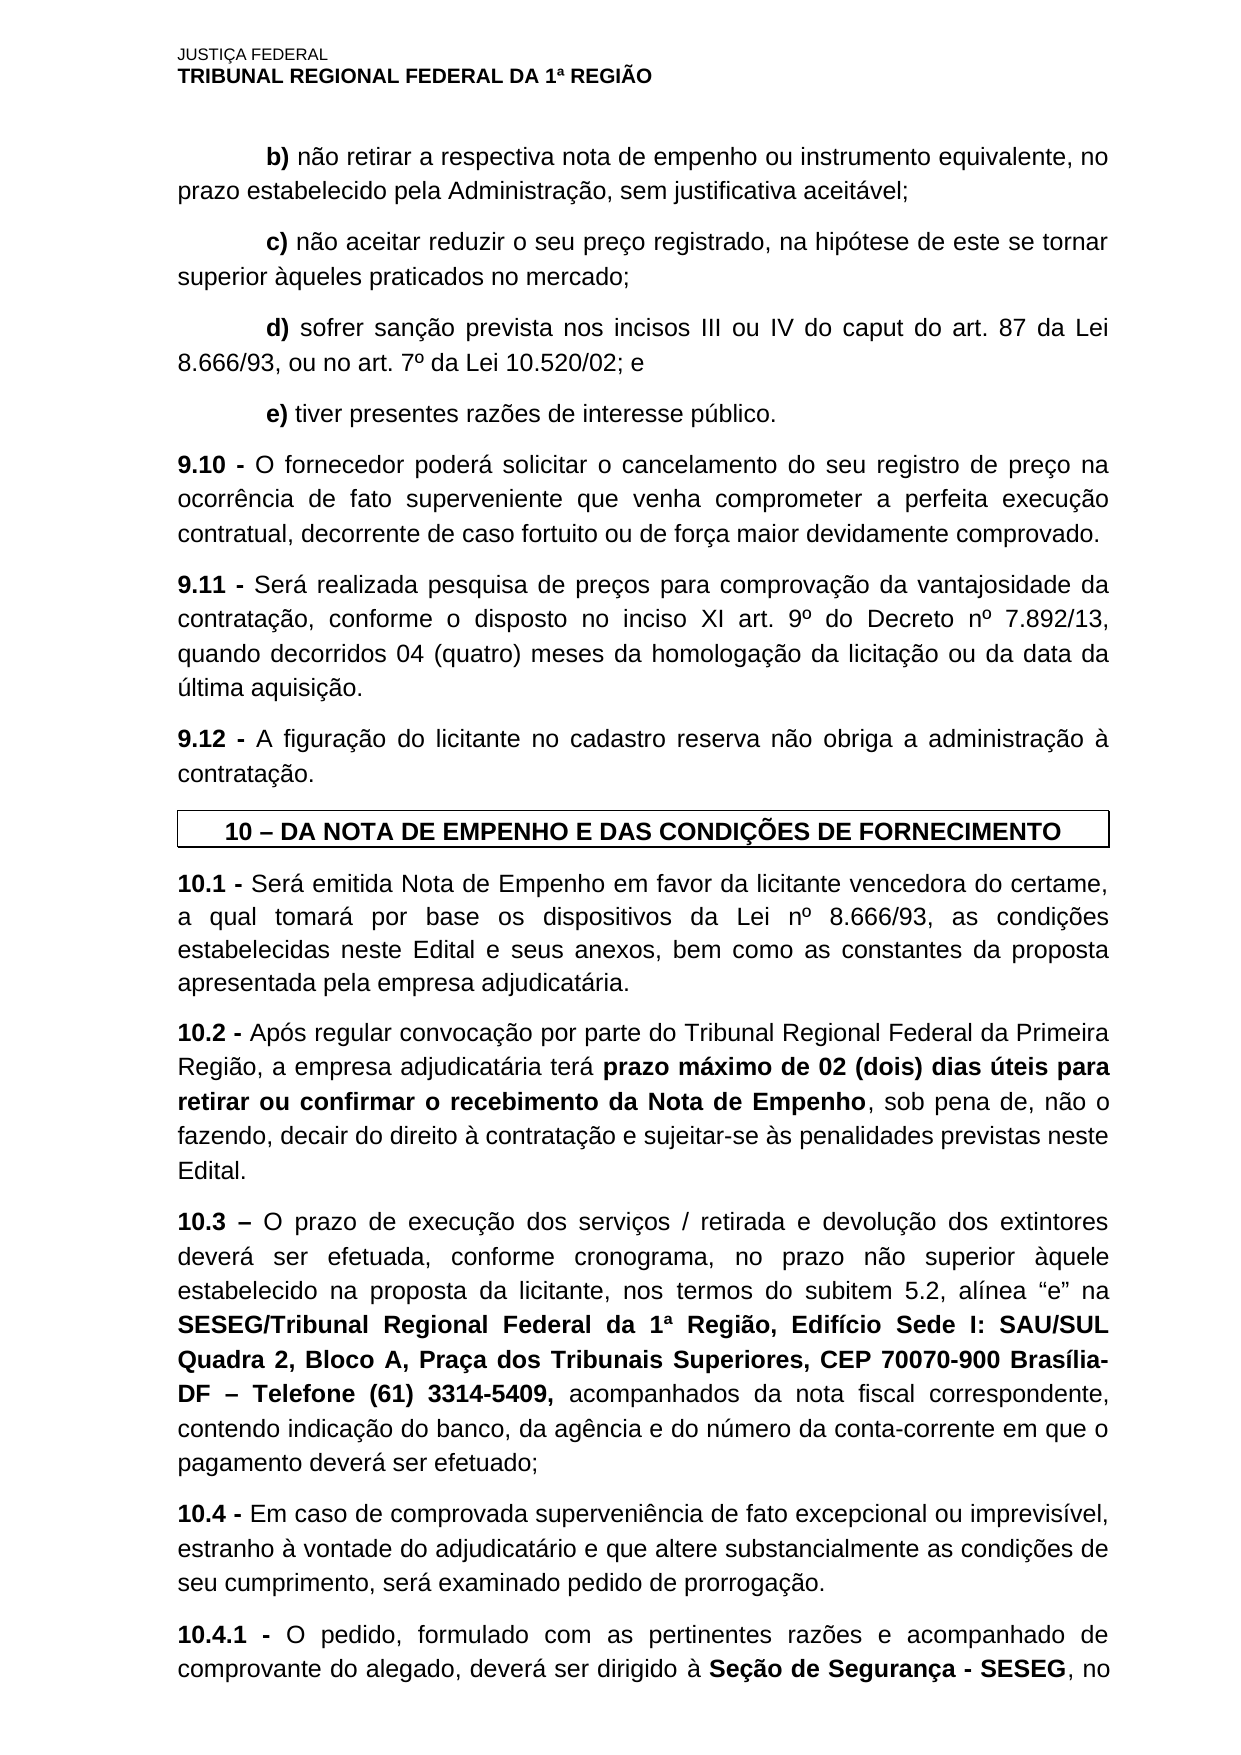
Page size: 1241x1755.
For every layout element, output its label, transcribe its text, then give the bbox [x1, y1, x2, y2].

text 10 – DA NOTA DE EMPENHO E DAS CONDIÇÕES DE FORNECIMENTO [178, 811, 1108, 846]
text 10.2 - Após regular convocação por parte do Tribunal Regional Federal da Primeira Região, a empresa adjudicatária terá prazo máximo de 02 (dois) dias úteis para retirar ou confirmar o recebimento da Nota de Empenho, sob pena de, não o fazendo, decair do direito à contratação e sujeitar-se às penalidades previstas neste Edital. [177, 1018, 1110, 1184]
text c) não aceitar reduzir o seu preço registrado, na hipótese de este se tornar superior àqueles praticados no mercado; [177, 227, 1110, 291]
text 9.12 - A figuração do licitante no cadastro reserva não obriga a administração à contratação. [177, 724, 1110, 788]
text 10.1 - Será emitida Nota de Empenho em favor da licitante vencedora do certame, a qual tomará por base os dispositivos da Lei nº 8.666/93, as condições estabelecidas neste Edital e seus anexos, bem como as constantes da proposta apresentada pela empresa adjudicatária. [177, 869, 1110, 997]
text d) sofrer sanção prevista nos incisos III ou IV do caput do art. 87 da Lei 8.666/93, ou no art. 7º da Lei 10.520/02; e [177, 313, 1110, 376]
text 10.4.1 - O pedido, formulado com as pertinentes razões e acompanhado de comprovante do alegado, deverá ser dirigido à Seção de Segurança - SESEG, no [177, 1619, 1110, 1683]
text 9.11 - Será realizada pesquisa de preços para comprovação da vantajosidade da contratação, conforme o disposto no inciso XI art. 9º do Decreto nº 7.892/13, quando decorridos 04 (quatro) meses da homologação da licitação ou da data da última aquisição. [177, 570, 1110, 702]
text 10.4 - Em caso de comprovada superveniência de fato excepcional ou imprevisível, estranho à vontade do adjudicatário e que altere substancialmente as condições de seu cumprimento, será examinado pedido de prorrogação. [177, 1499, 1110, 1597]
text e) tiver presentes razões de interesse público. [177, 399, 1110, 427]
text b) não retirar a respectiva nota de empenho ou instrumento equivalente, no prazo estabelecido pela Administração, sem justificativa aceitável; [177, 142, 1110, 205]
text 9.10 - O fornecedor poderá solicitar o cancelamento do seu registro de preço na ocorrência de fato superveniente que venha comprometer a perfeita execução contratual, decorrente de caso fortuito ou de força maior devidamente comprovado. [177, 450, 1110, 547]
text 10.3 – O prazo de execução dos serviços / retirada e devolução dos extintores deverá ser efetuada, conforme cronograma, no prazo não superior àquele estabelecido na proposta da licitante, nos termos do subitem 5.2, alínea “e” na SESEG/Tribunal Regional Federal da 1ª Região, Edifício Sede I: SAU/SUL Quadra 2, Bloco A, Praça dos Tribunais Superiores, CEP 70070-900 Brasília-DF – Telefone (61) 3314-5409, acompanhados da nota fiscal correspondente, contendo indicação do banco, da agência e do número da conta-corrente em que o pagamento deverá ser efetuado; [177, 1207, 1110, 1477]
